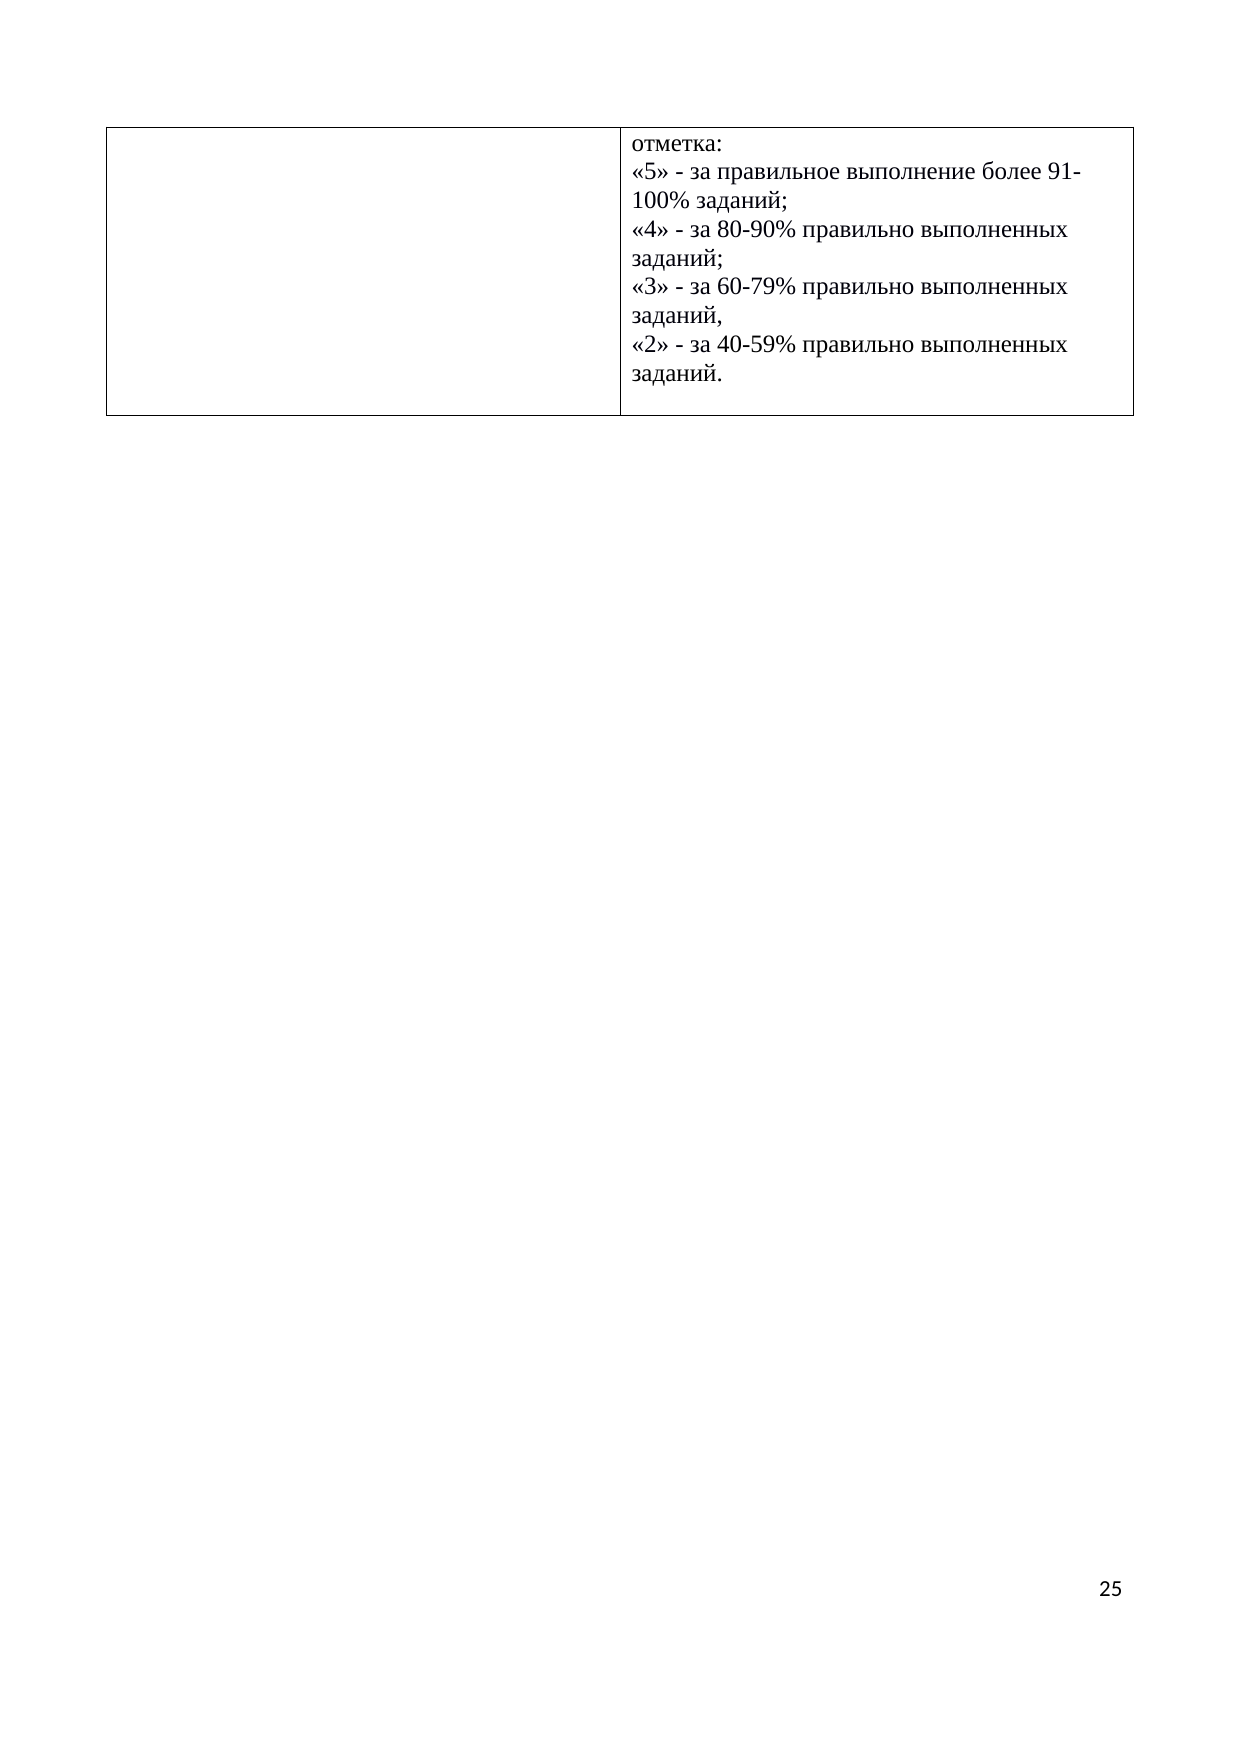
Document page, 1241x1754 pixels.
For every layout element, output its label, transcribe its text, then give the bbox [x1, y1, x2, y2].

table_cell [107, 128, 620, 415]
table_cell отметка: «5» - за правильное выполнение более 91-100% заданий; «4» - за 80-90% правильно выполненных заданий; «3» - за 60-79% правильно выполненных заданий, «2» - за 40-59% правильно выполненных заданий. [621, 128, 1133, 415]
